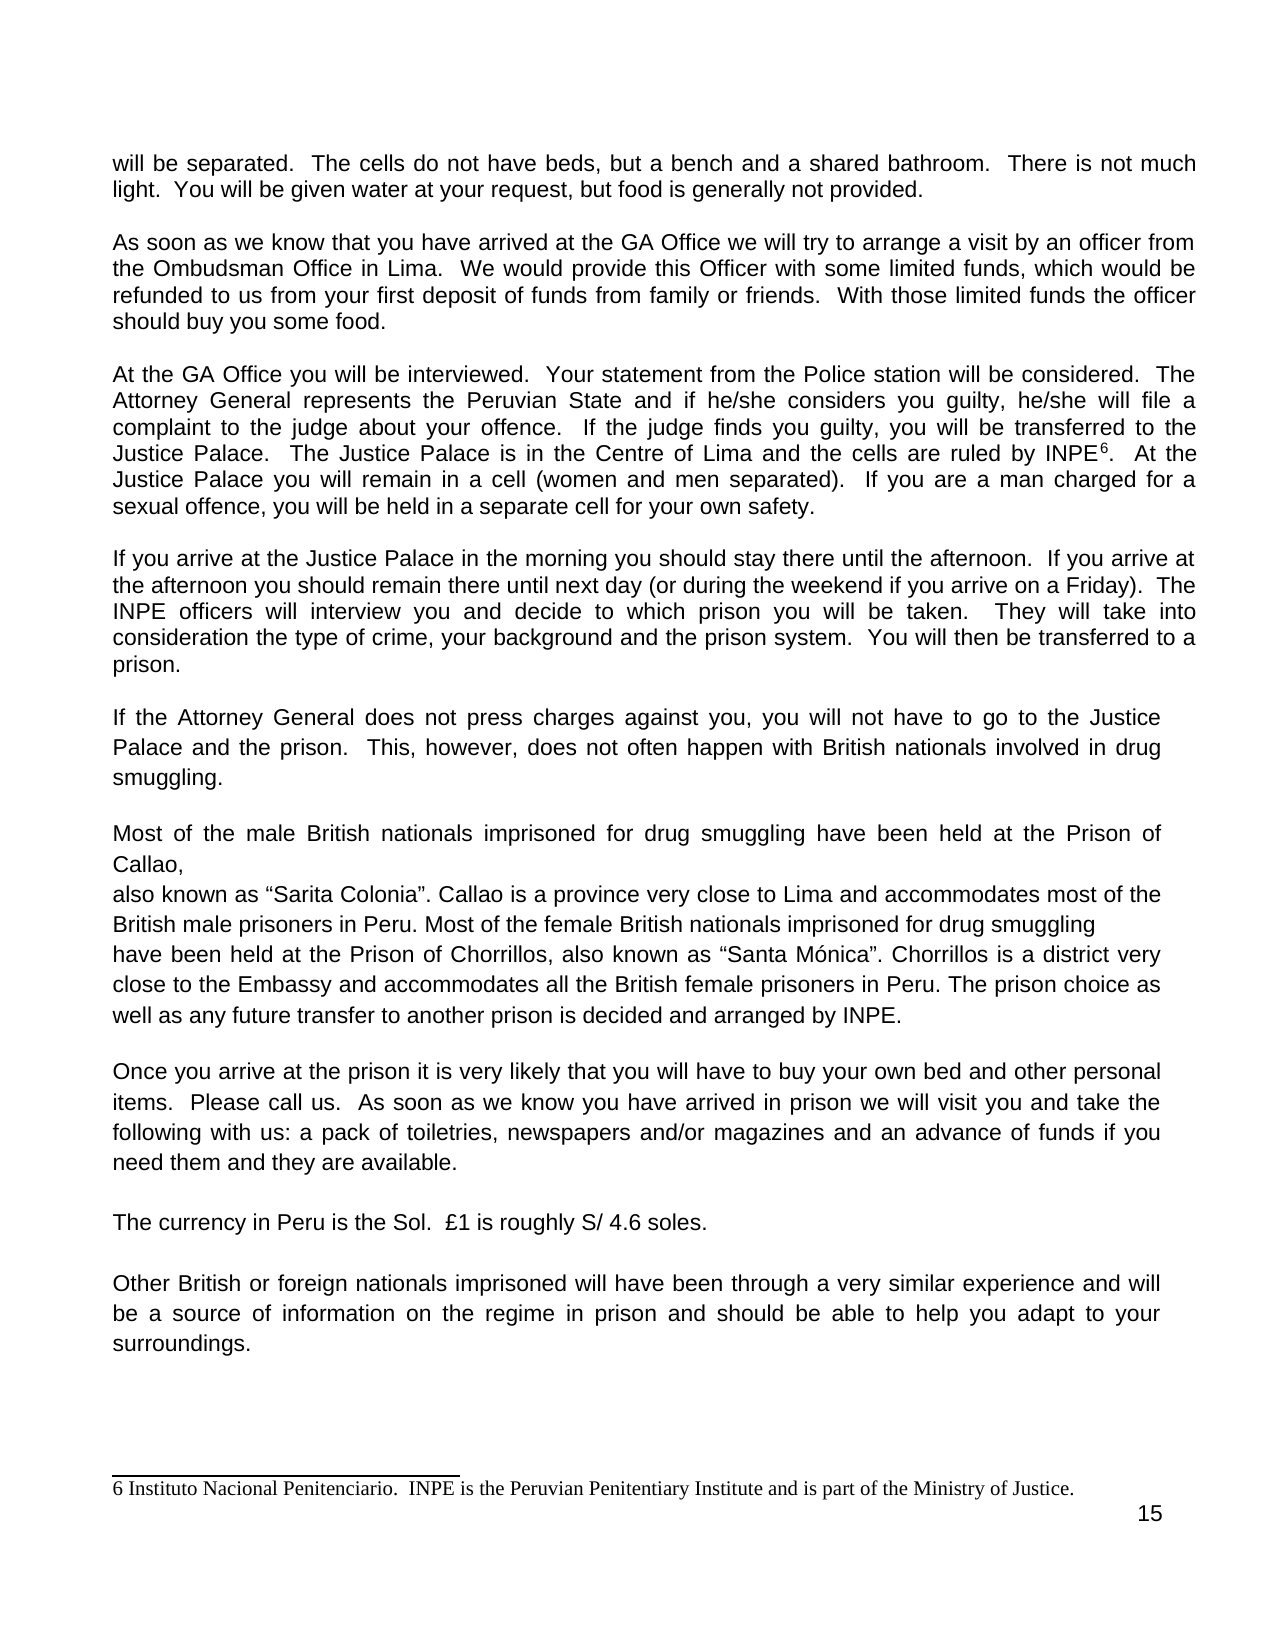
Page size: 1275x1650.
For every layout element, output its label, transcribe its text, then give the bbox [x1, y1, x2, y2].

text If the Attorney General does not press charges against you, you will not have to go to the Justice Palace and the prison. This, however, does not often happen with British nationals involved in drug smuggling. [112, 703, 1162, 790]
text At the GA Office you will be interviewed. Your statement from the Police station will be considered. The Attorney General represents the Peruvian State and if he/she considers you guilty, he/she will file a complaint to the judge about your offence. If the judge finds you guilty, you will be transferred to the Justice Palace. The Justice Palace is in the Centre of Lima and the cells are ruled by INPE. At the Justice Palace you will remain in a cell (women and men separated). If you are a man charged for a sexual offence, you will be held in a separate cell for your own safety. [112, 361, 1197, 519]
text will be separated. The cells do not have beds, but a bench and a shared bathroom. There is not much light. You will be given water at your request, but food is generally not provided. [112, 150, 1197, 203]
text Most of the male British nationals imprisoned for drug smuggling have been held at the Prison of Callao, [112, 820, 1162, 877]
text have been held at the Prison of Chorrillos, also known as “Santa Mónica”. Chorrillos is a district very close to the Embassy and accommodates all the British female prisoners in Peru. The prison choice as well as any future transfer to another prison is decided and arranged by INPE. [112, 941, 1162, 1028]
text The currency in Peru is the Sol. £1 is roughly S/ 4.6 soles. [112, 1209, 1162, 1236]
text Once you arrive at the prison it is very likely that you will have to buy your own bed and other personal items. Please call us. As soon as we know you have arrived in prison we will visit you and take the following with us: a pack of toiletries, newspapers and/or magazines and an advance of funds if you need them and they are available. [112, 1058, 1162, 1175]
text If you arrive at the Justice Palace in the morning you should stay there until the afternoon. If you arrive at the afternoon you should remain there until next day (or during the weekend if you arrive on a Friday). The INPE officers will interview you and decide to which prison you will be taken. They will take into consideration the type of crime, your background and the prison system. You will then be transferred to a prison. [112, 545, 1197, 677]
text also known as “Sarita Colonia”. Callao is a province very close to Lima and accommodates most of the British male prisoners in Peru. Most of the female British nationals imprisoned for drug smuggling [112, 881, 1162, 937]
text Other British or foreign nationals imprisoned will have been through a very similar experience and will be a source of information on the regime in prison and should be able to help you adapt to your surroundings. [112, 1270, 1162, 1356]
text As soon as we know that you have arrived at the GA Office we will try to arrange a visit by an officer from the Ombudsman Office in Lima. We would provide this Officer with some limited funds, which would be refunded to us from your first deposit of funds from family or friends. With those limited funds the officer should buy you some food. [112, 229, 1197, 334]
text Instituto Nacional Penitenciario. INPE is the Peruvian Penitentiary Institute and is part of the Ministry of Justice. [112, 1476, 1162, 1500]
